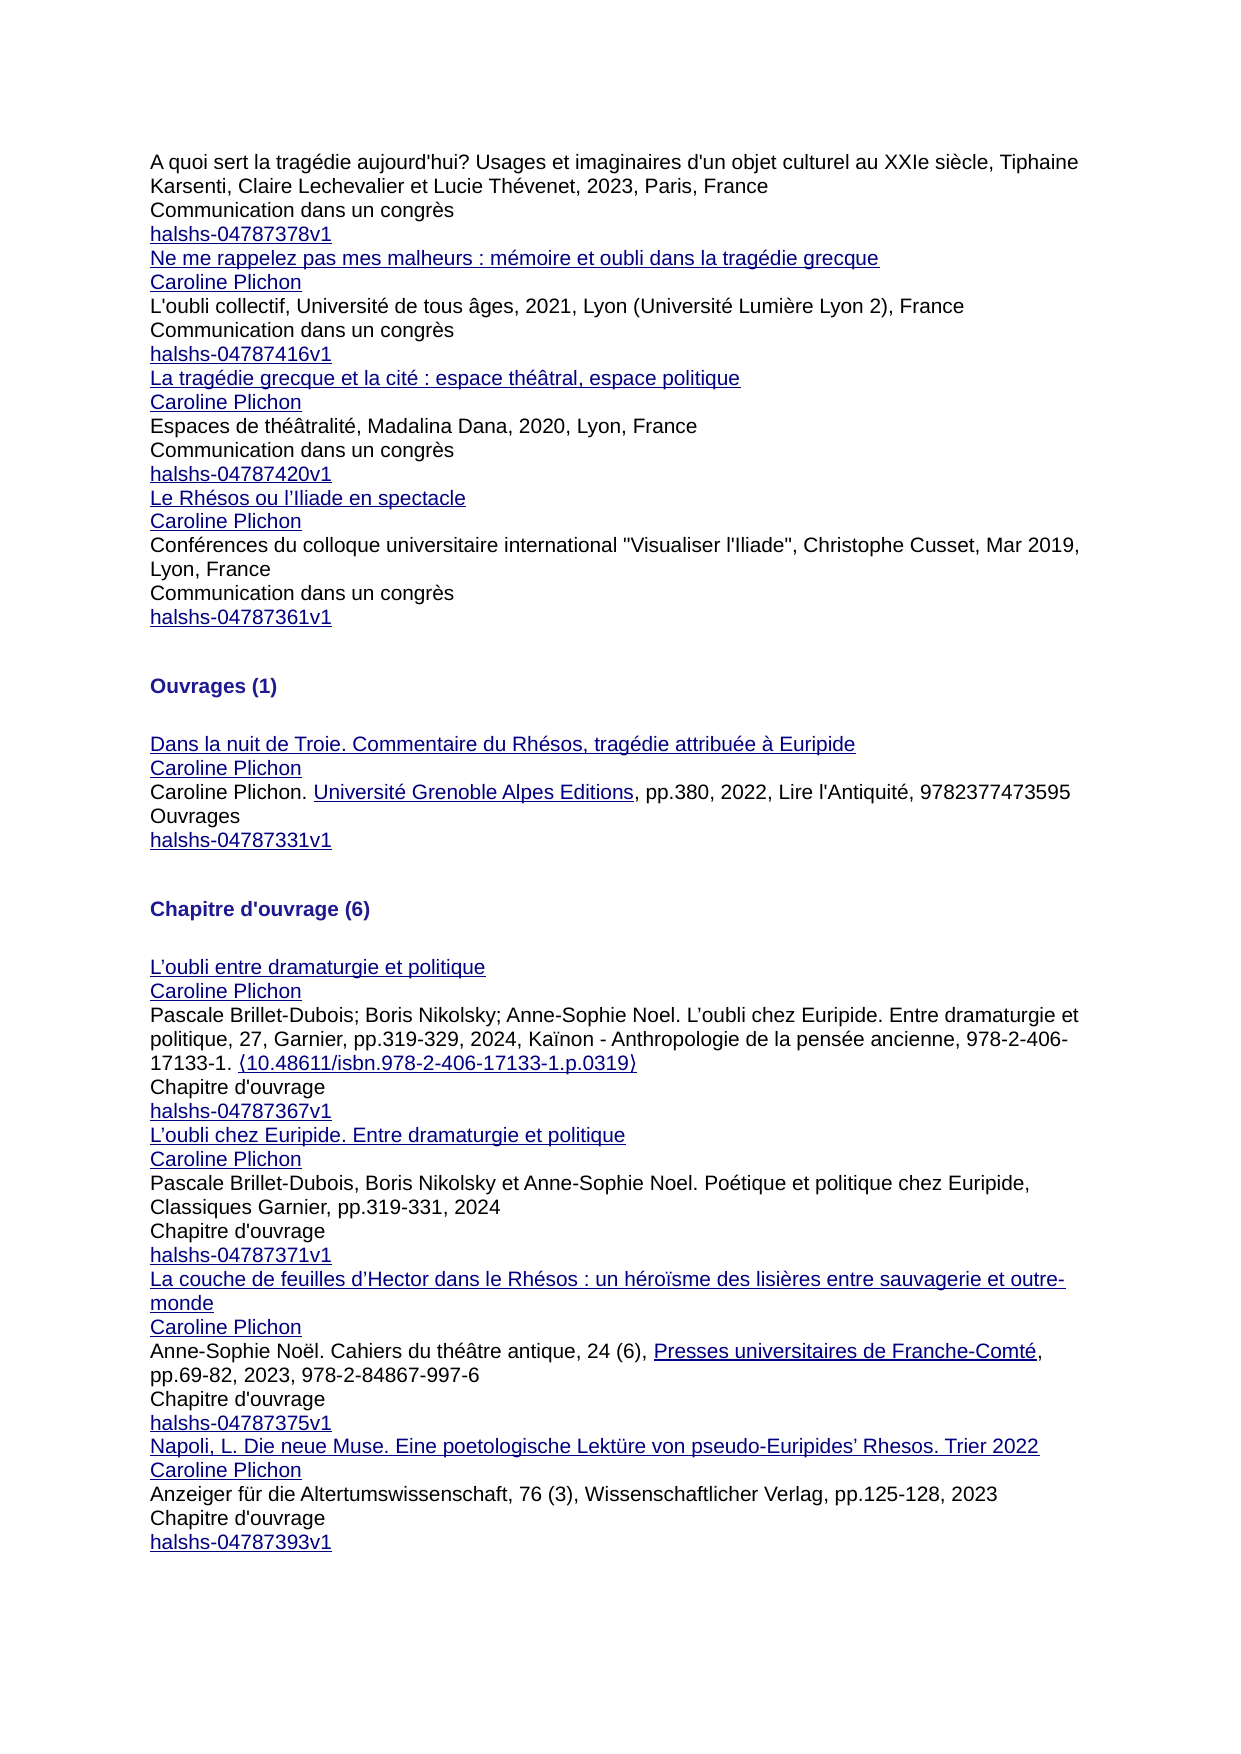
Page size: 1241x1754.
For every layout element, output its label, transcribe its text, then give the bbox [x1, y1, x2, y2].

table_cell Napoli, L. Die neue Muse. Eine poetologische Lektüre von pseudo-Euripides’ Rhesos. Trier 2022 Caroline Plichon Anzeiger für die Altertumswissenschaft, 76 (3), Wissenschaftlicher Verlag, pp.125-128, 2023 Chapitre d'ouvrage halshs-04787393v1 [150, 1434, 1090, 1554]
table_cell Ne me rappelez pas mes malheurs : mémoire et oubli dans la tragédie grecque Caroline Plichon L'oubli collectif, Université de tous âges, 2021, Lyon (Université Lumière Lyon 2), France Communication dans un congrès halshs-04787416v1 [150, 246, 1090, 366]
subtitle Ouvrages (1) [150, 674, 1090, 698]
table_cell L’oubli chez Euripide. Entre dramaturgie et politique Caroline Plichon Pascale Brillet-Dubois, Boris Nikolsky et Anne-Sophie Noel. Poétique et politique chez Euripide, Classiques Garnier, pp.319-331, 2024 Chapitre d'ouvrage halshs-04787371v1 [150, 1123, 1090, 1267]
table_cell La tragédie grecque et la cité : espace théâtral, espace politique Caroline Plichon Espaces de théâtralité, Madalina Dana, 2020, Lyon, France Communication dans un congrès halshs-04787420v1 [150, 366, 1090, 485]
table_header L’oubli entre dramaturgie et politique Caroline Plichon Pascale Brillet-Dubois; Boris Nikolsky; Anne-Sophie Noel. L’oubli chez Euripide. Entre dramaturgie et politique, 27, Garnier, pp.319-329, 2024, Kaïnon - Anthropologie de la pensée ancienne, 978-2-406-17133-1. ⟨10.48611/isbn.978-2-406-17133-1.p.0319⟩ Chapitre d'ouvrage halshs-04787367v1 [150, 955, 1090, 1123]
table_cell Le Rhésos ou l’Iliade en spectacle Caroline Plichon Conférences du colloque universitaire international "Visualiser l'Iliade", Christophe Cusset, Mar 2019, Lyon, France Communication dans un congrès halshs-04787361v1 [150, 485, 1090, 629]
table_cell A quoi sert la tragédie aujourd'hui? Usages et imaginaires d'un objet culturel au XXIe siècle, Tiphaine Karsenti, Claire Lechevalier et Lucie Thévenet, 2023, Paris, France Communication dans un congrès halshs-04787378v1 [150, 150, 1090, 246]
table_header Dans la nuit de Troie. Commentaire du Rhésos, tragédie attribuée à Euripide Caroline Plichon Caroline Plichon. Université Grenoble Alpes Editions, pp.380, 2022, Lire l'Antiquité, 9782377473595 Ouvrages halshs-04787331v1 [150, 732, 1090, 852]
subtitle Chapitre d'ouvrage (6) [150, 897, 1090, 921]
table_cell La couche de feuilles d’Hector dans le Rhésos : un héroïsme des lisières entre sauvagerie et outre-monde Caroline Plichon Anne-Sophie Noël. Cahiers du théâtre antique, 24 (6), Presses universitaires de Franche-Comté, pp.69-82, 2023, 978-2-84867-997-6 Chapitre d'ouvrage halshs-04787375v1 [150, 1267, 1090, 1434]
